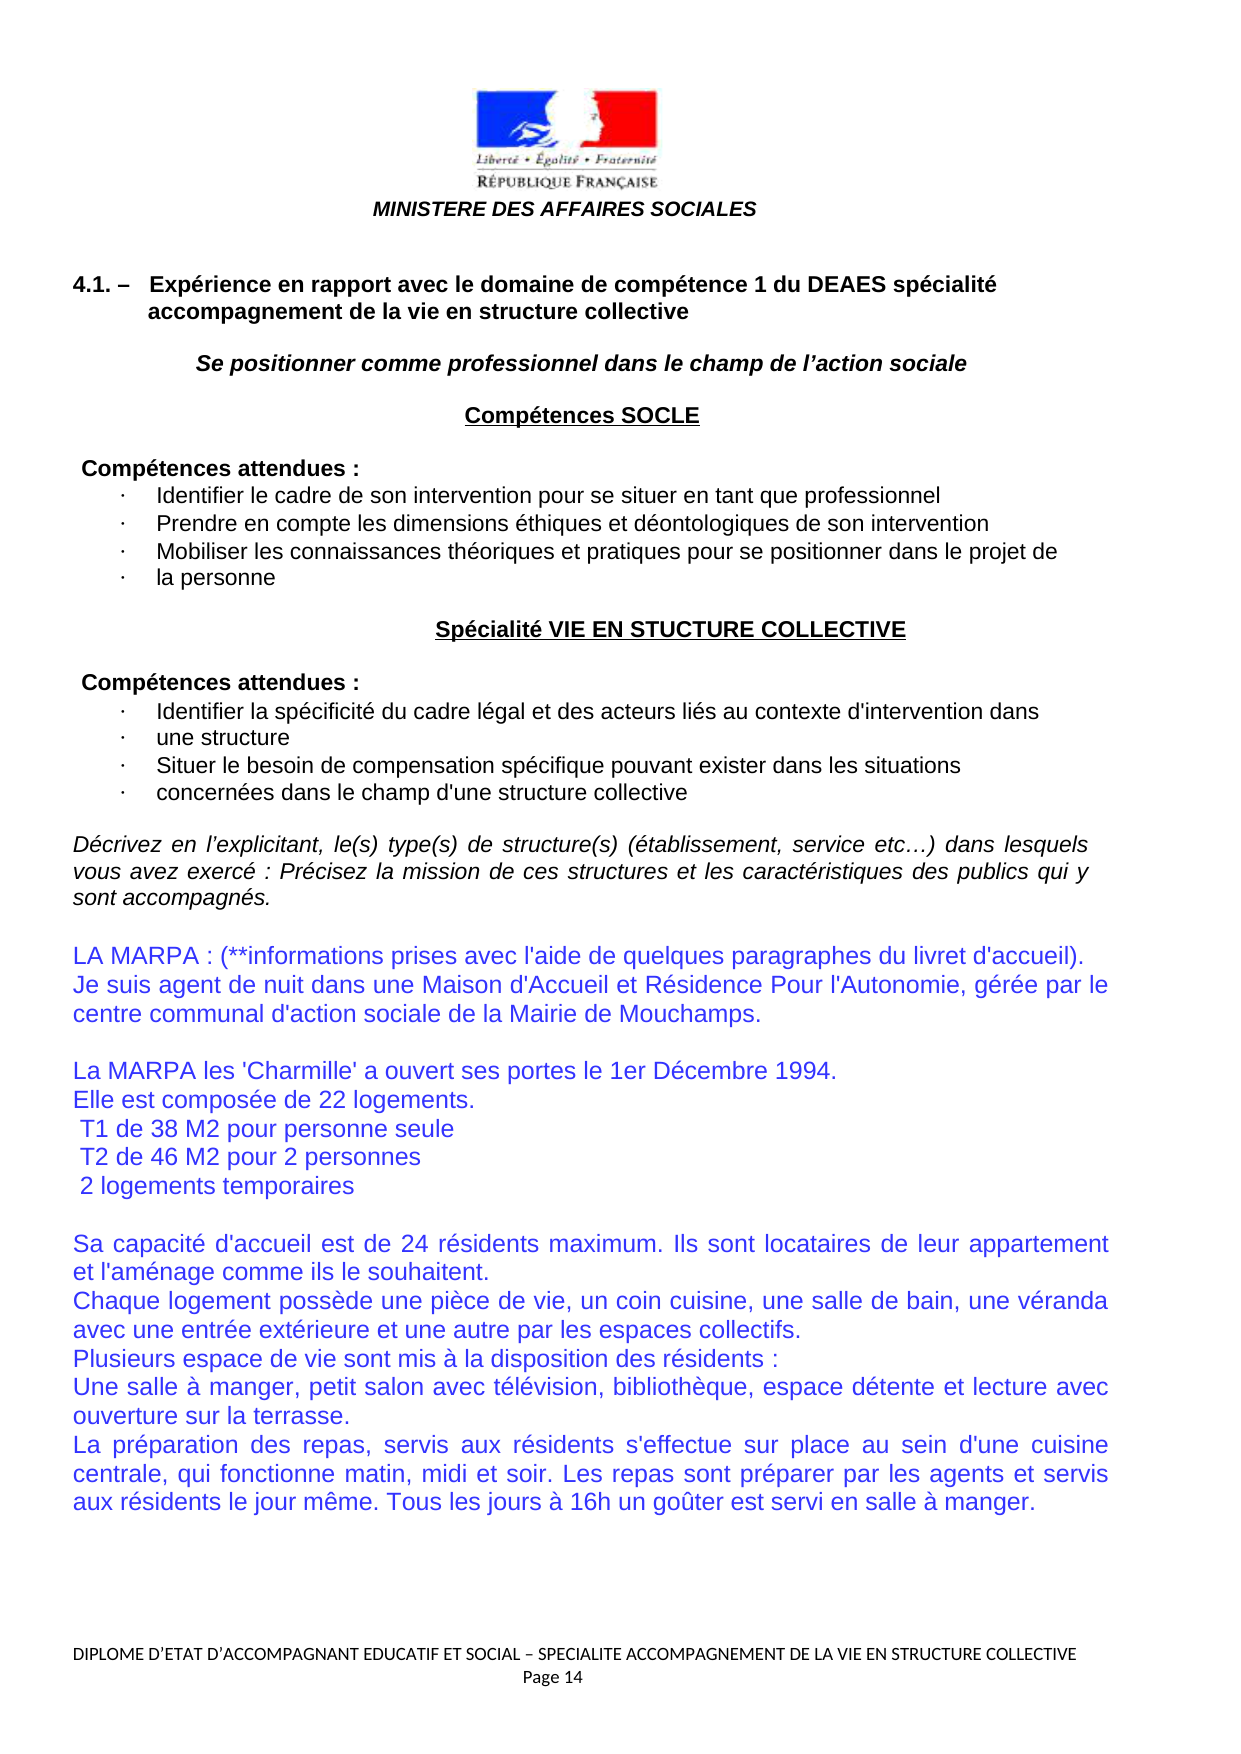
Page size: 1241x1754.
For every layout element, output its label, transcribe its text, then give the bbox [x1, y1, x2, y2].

list Mobiliser les connaissances théoriques et pratiques pour se positionner dans le projet de [119, 538, 1111, 564]
text DIPLOME D’ETAT D’ACCOMPAGNANT EDUCATIF ET SOCIAL – SPECIALITE ACCOMPAGNEMENT DE LA VIE EN STRUCTURE COLLECTIVE [73, 1642, 1111, 1665]
text LA MARPA : (**informations prises avec l'aide de quelques paragraphes du livret d'accueil). [73, 941, 1111, 970]
text La préparation des repas, servis aux résidents s'effectue sur place au sein d'une cuisine centrale, qui fonctionne matin, midi et soir. Les repas sont préparer par les agents et servis aux résidents le jour même. Tous les jours à 16h un goûter est servi en salle à manger. [73, 1430, 1111, 1516]
text Compétences attendues : [81, 455, 1111, 481]
list Prendre en compte les dimensions éthiques et déontologiques de son intervention [119, 509, 1111, 536]
list une structure [119, 724, 1090, 751]
list Situer le besoin de compensation spécifique pouvant exister dans les situations [119, 752, 1046, 779]
text Compétences SOCLE [464, 402, 1111, 428]
text MINISTERE DES AFFAIRES SOCIALES [73, 197, 1111, 221]
text Spécialité VIE EN STUCTURE COLLECTIVE [435, 616, 1111, 643]
text Plusieurs espace de vie sont mis à la disposition des résidents : [73, 1343, 1111, 1372]
text Décrivez en l’explicitant, le(s) type(s) de structure(s) (établissement, service etc…) dans lesquels vous avez exercé : Précisez la mission de ces structures et les caractéristiques des publics qui y sont accompagnés. [73, 831, 1092, 911]
list Identifier la spécificité du cadre légal et des acteurs liés au contexte d'intervention dans [119, 698, 1090, 724]
text 4.1. – Expérience en rapport avec le domaine de compétence 1 du DEAES spécialité accompagnement de la vie en structure collective [73, 271, 1111, 324]
text La MARPA les 'Charmille' a ouvert ses portes le 1er Décembre 1994. [73, 1056, 1111, 1085]
text Une salle à manger, petit salon avec télévision, bibliothèque, espace détente et lecture avec ouverture sur la terrasse. [73, 1372, 1111, 1430]
picture [472, 88, 663, 193]
list la personne [119, 564, 1111, 591]
list Identifier le cadre de son intervention pour se situer en tant que professionnel [119, 482, 1111, 508]
text Elle est composée de 22 logements. [73, 1085, 1111, 1113]
text 2 logements temporaires [73, 1171, 1111, 1200]
text Se positionner comme professionnel dans le champ de l’action sociale [196, 349, 1111, 376]
list concernées dans le champ d'une structure collective [119, 779, 1046, 805]
text T1 de 38 M2 pour personne seule [73, 1113, 1111, 1142]
text Je suis agent de nuit dans une Maison d'Accueil et Résidence Pour l'Autonomie, gérée par le centre communal d'action sociale de la Mairie de Mouchamps. [73, 970, 1111, 1027]
text Compétences attendues : [81, 669, 1111, 695]
text T2 de 46 M2 pour 2 personnes [73, 1142, 1111, 1171]
text Page 14 [73, 1665, 1111, 1688]
text Sa capacité d'accueil est de 24 résidents maximum. Ils sont locataires de leur appartement et l'aménage comme ils le souhaitent. [73, 1228, 1111, 1286]
text Chaque logement possède une pièce de vie, un coin cuisine, une salle de bain, une véranda avec une entrée extérieure et une autre par les espaces collectifs. [73, 1286, 1111, 1343]
